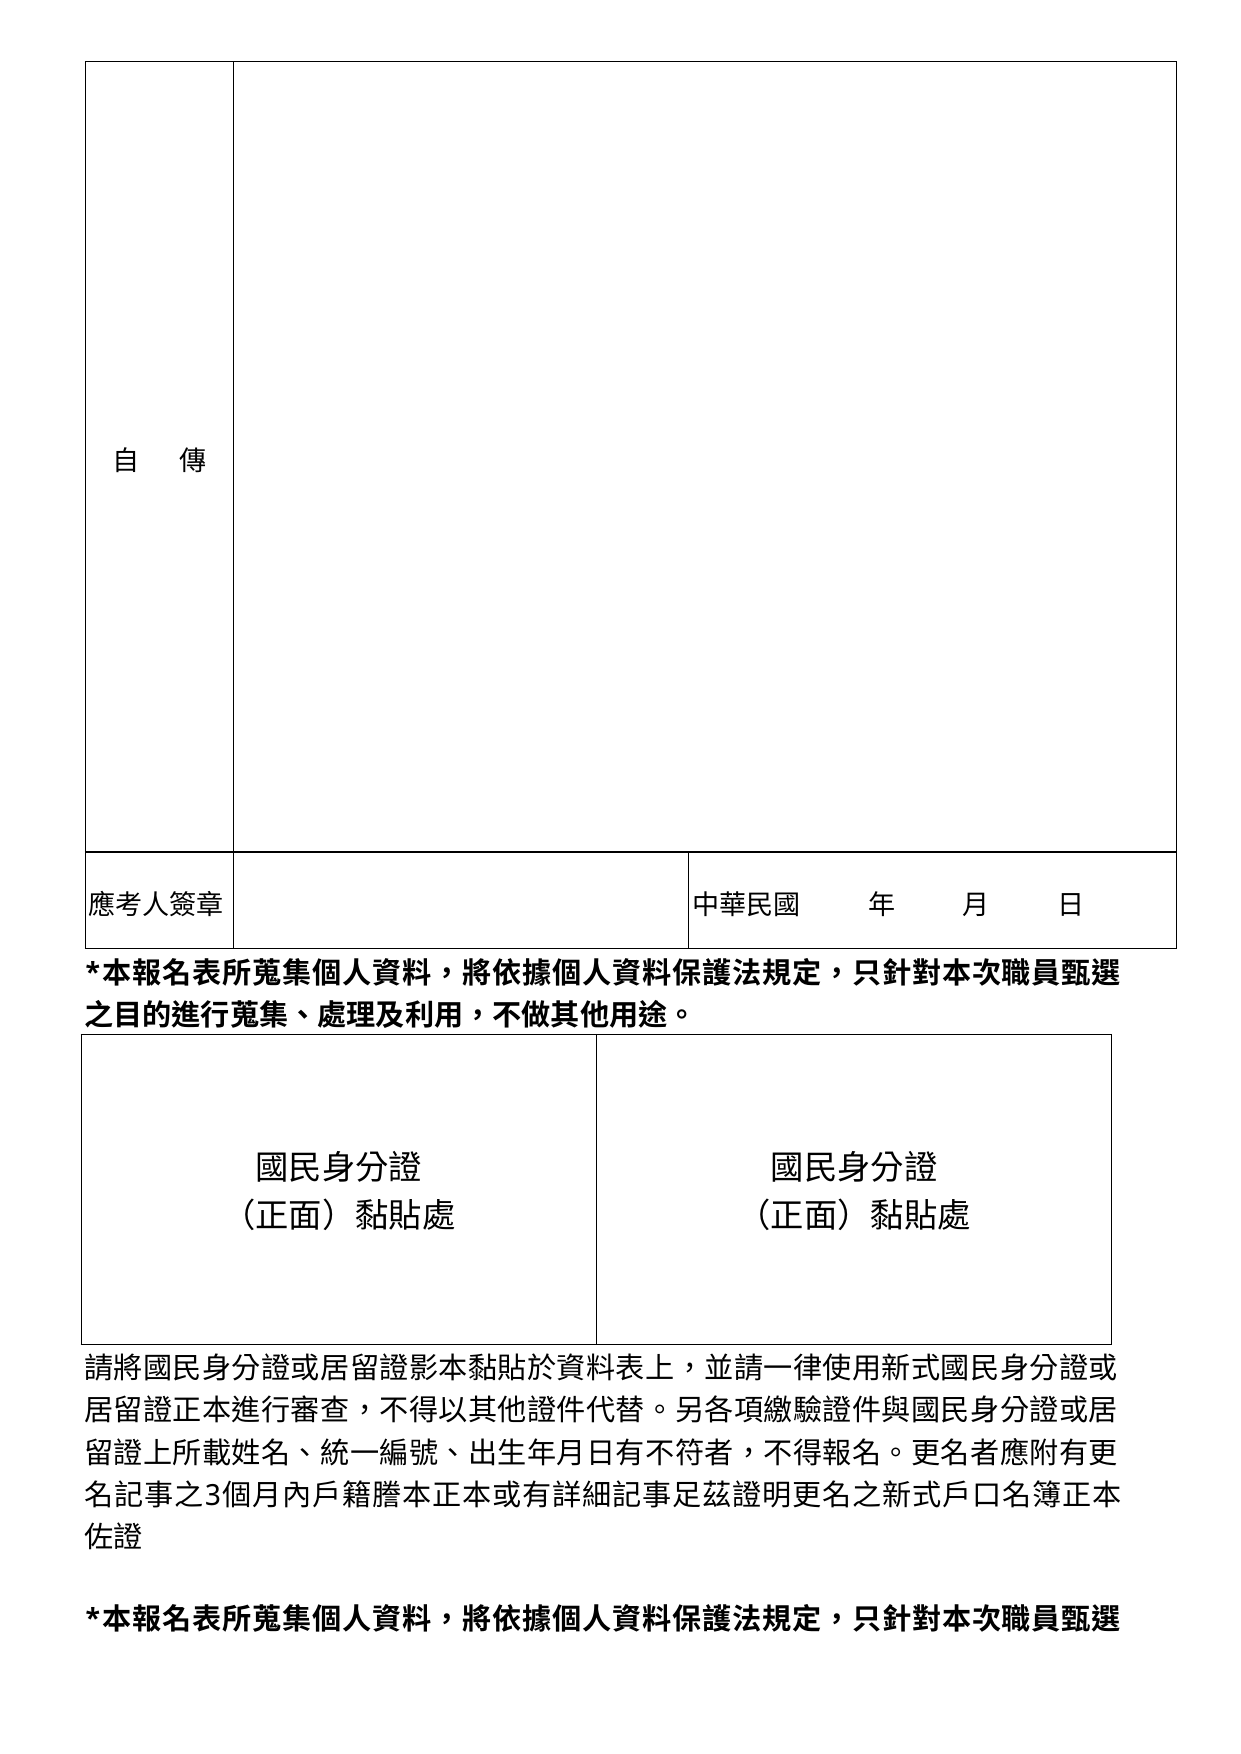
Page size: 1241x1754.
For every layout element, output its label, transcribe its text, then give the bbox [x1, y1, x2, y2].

table_header 國民身分證 （正面）黏貼處 [597, 1035, 1111, 1343]
table_header 國民身分證 （正面）黏貼處 [82, 1035, 596, 1343]
table_cell [234, 853, 688, 948]
text *本報名表所蒐集個人資料，將依據個人資料保護法規定，只針對本次職員甄選之目的進行蒐集、處理及利用，不做其他用途。 [84, 949, 1122, 1034]
table_cell 應考人簽章 [86, 853, 233, 948]
table_cell 中華民國 年 月 日 [689, 853, 1176, 948]
text 請將國民身分證或居留證影本黏貼於資料表上，並請一律使用新式國民身分證或居留證正本進行審查，不得以其他證件代替。另各項繳驗證件與國民身分證或居留證上所載姓名、統一編號、出生年月日有不符者，不得報名。更名者應附有更名記事之3個月內戶籍謄本正本或有詳細記事足茲證明更名之新式戶口名簿正本佐證 [84, 1344, 1122, 1556]
table_cell [234, 62, 1176, 851]
text *本報名表所蒐集個人資料，將依據個人資料保護法規定，只針對本次職員甄選 [84, 1596, 1122, 1638]
table_cell 自 傳 [86, 62, 233, 851]
